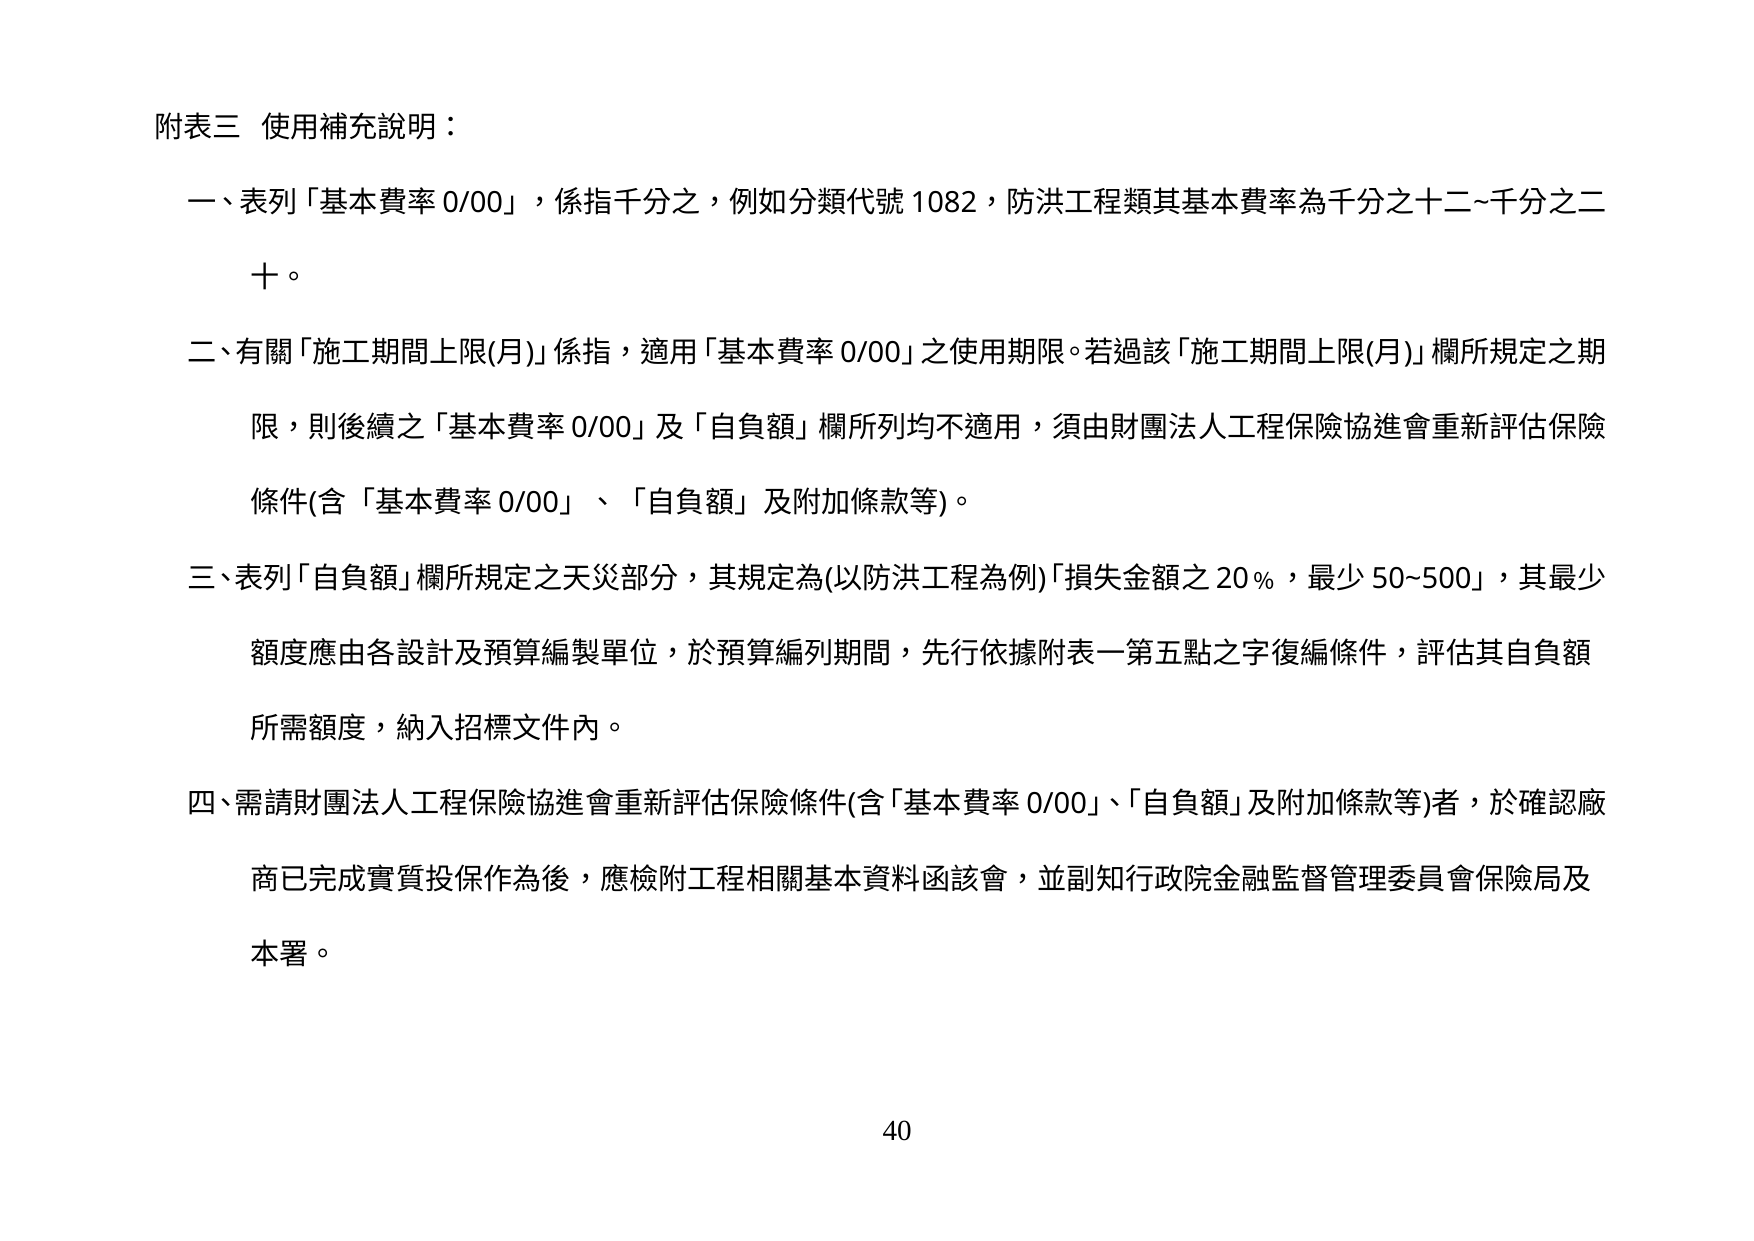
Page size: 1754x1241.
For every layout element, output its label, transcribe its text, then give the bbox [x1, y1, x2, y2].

text 一、表列「基本費率0/00」，係指千分之，例如分類代號1082，防洪工程類其基本費率為千分之十二~千分之二十。 [187, 162, 1606, 312]
text 二、有關「施工期間上限(月)」係指，適用「基本費率0/00」之使用期限。若過該「施工期間上限(月)」欄所規定之期限，則後續之「基本費率0/00」及「自負額」欄所列均不適用，須由財團法人工程保險協進會重新評估保險條件(含「基本費率0/00」、「自負額」及附加條款等)。 [187, 312, 1606, 538]
text 附表三 使用補充說明： [154, 87, 1606, 162]
text 四、需請財團法人工程保險協進會重新評估保險條件(含「基本費率0/00」、「自負額」及附加條款等)者，於確認廠商已完成實質投保作為後，應檢附工程相關基本資料函該會，並副知行政院金融監督管理委員會保險局及本署。 [187, 763, 1606, 989]
text 三、表列「自負額」欄所規定之天災部分，其規定為(以防洪工程為例)「損失金額之20﹪，最少50~500」，其最少額度應由各設計及預算編製單位，於預算編列期間，先行依據附表一第五點之字復編條件，評估其自負額所需額度，納入招標文件內。 [187, 538, 1606, 763]
